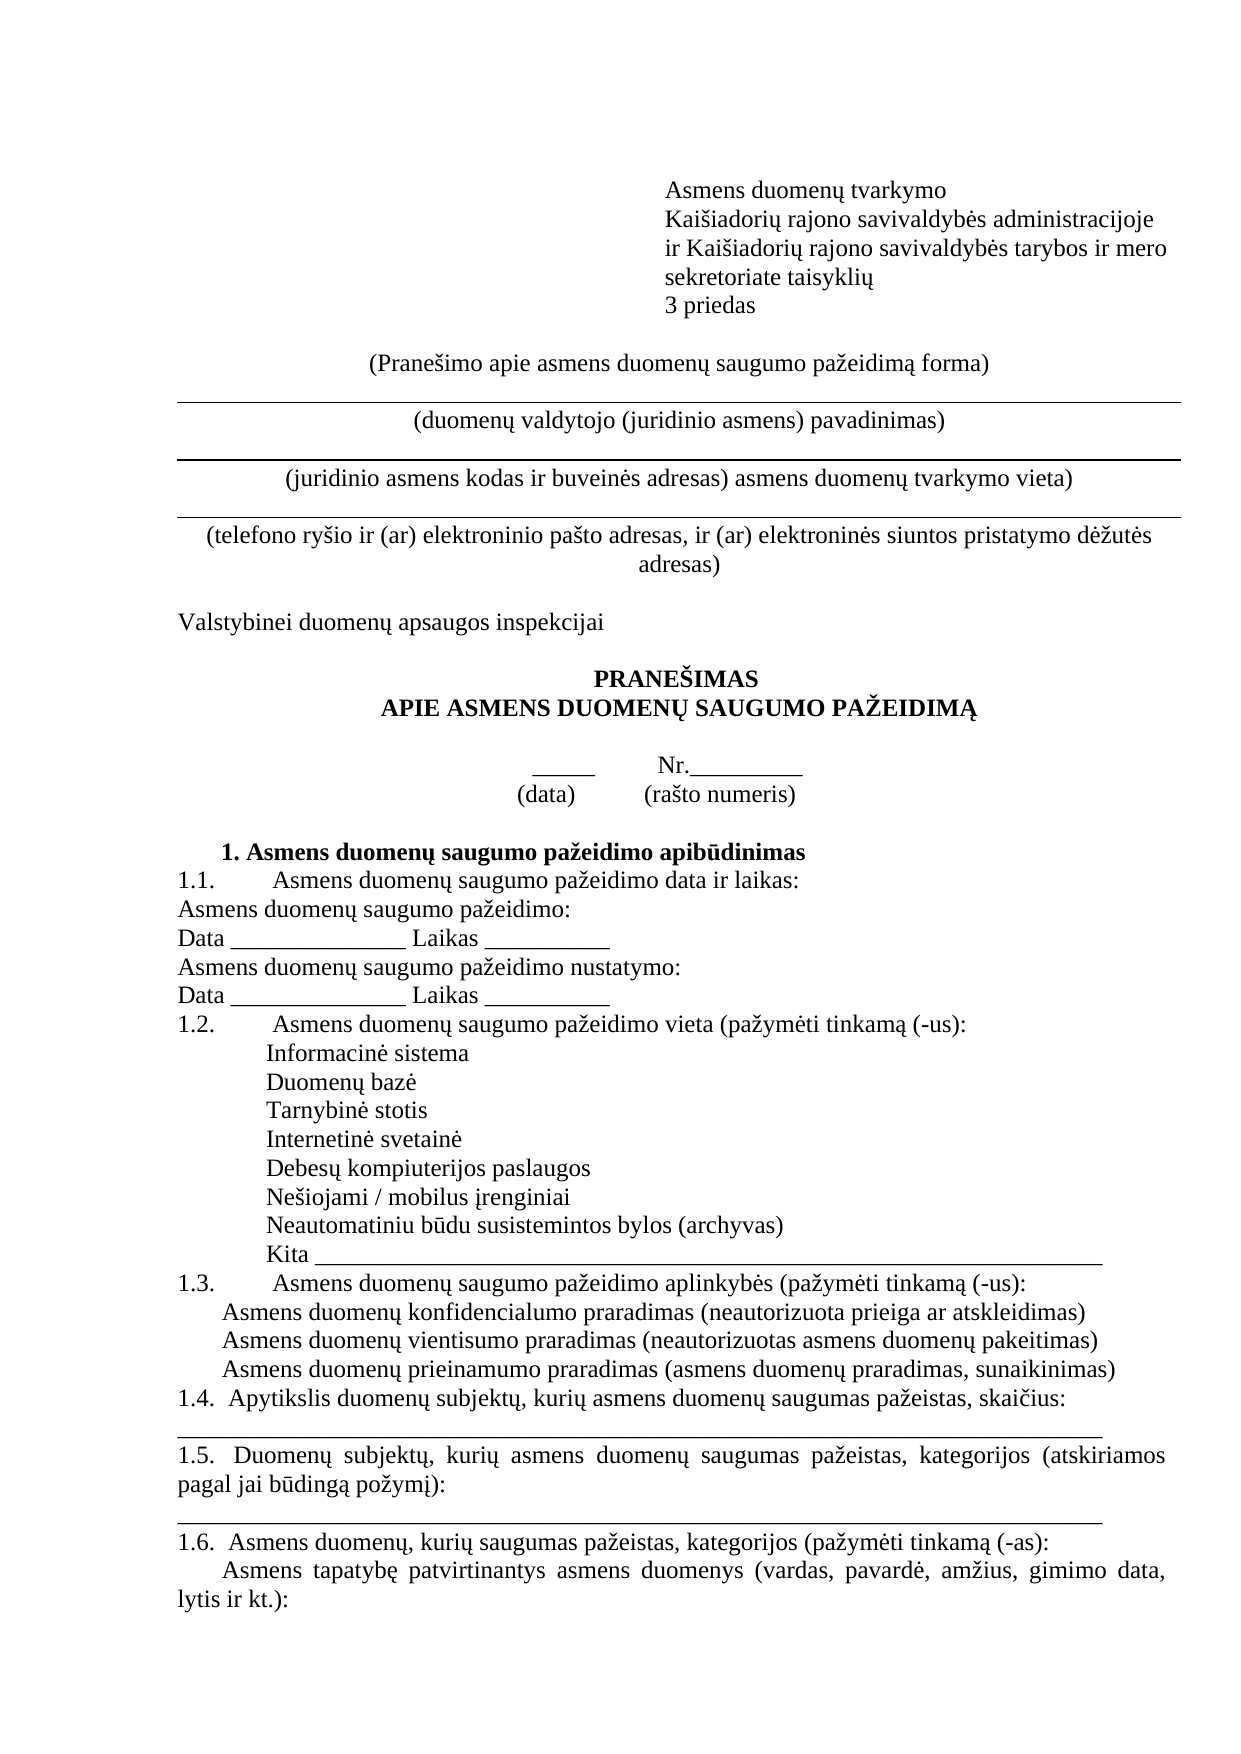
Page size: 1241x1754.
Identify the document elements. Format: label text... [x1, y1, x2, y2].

text  Asmens duomenų prieinamumo praradimas (asmens duomenų praradimas, sunaikinimas) [177, 1354, 1166, 1383]
text (data) (rašto numeris) [177, 779, 1181, 808]
text  Duomenų bazė [177, 1067, 1166, 1096]
text 1.1. Asmens duomenų saugumo pažeidimo data ir laikas: [177, 866, 1166, 894]
text Data ______________ Laikas __________ [177, 981, 1166, 1009]
table_header 1. Asmens duomenų saugumo pažeidimo apibūdinimas [210, 837, 1149, 866]
text  Neautomatiniu būdu susistemintos bylos (archyvas) [177, 1211, 1166, 1239]
text  Debesų kompiuterijos paslaugos [177, 1153, 1166, 1182]
text (Pranešimo apie asmens duomenų saugumo pažeidimą forma) [177, 348, 1181, 377]
text  Internetinė svetainė [177, 1124, 1166, 1153]
text APIE ASMENS DUOMENŲ SAUGUMO PAŽEIDIMĄ [177, 693, 1181, 722]
text  Asmens duomenų vientisumo praradimas (neautorizuotas asmens duomenų pakeitimas) [177, 1326, 1166, 1354]
text 1.4. Apytikslis duomenų subjektų, kurių asmens duomenų saugumas pažeistas, skaičius: [177, 1383, 1166, 1412]
text  Informacinė sistema [177, 1038, 1166, 1067]
text sekretoriate taisyklių [664, 262, 1240, 291]
text __________________________________________________________________________ [177, 1412, 1166, 1441]
text 3 priedas [664, 291, 1240, 319]
text Data ______________ Laikas __________ [177, 923, 1166, 952]
text Asmens duomenų saugumo pažeidimo: [177, 894, 1166, 923]
text (telefono ryšio ir (ar) elektroninio pašto adresas, ir (ar) elektroninės siuntos pristatymo dėžutės adresas) [177, 521, 1181, 578]
text 1.5. Duomenų subjektų, kurių asmens duomenų saugumas pažeistas, kategorijos (atskiriamos pagal jai būdingą požymį): [177, 1441, 1166, 1498]
text PRANEŠIMAS [177, 664, 1181, 693]
text ir Kaišiadorių rajono savivaldybės tarybos ir mero [664, 233, 1240, 262]
text  Kita _______________________________________________________________ [177, 1239, 1166, 1268]
text  Nešiojami / mobilus įrenginiai [177, 1182, 1166, 1211]
text 1.2. Asmens duomenų saugumo pažeidimo vieta (pažymėti tinkamą (-us): [177, 1009, 1166, 1038]
text _____ Nr._________ [177, 751, 1181, 779]
text Valstybinei duomenų apsaugos inspekcijai [177, 607, 1181, 636]
text Asmens duomenų tvarkymo [664, 176, 1240, 204]
text 1.3. Asmens duomenų saugumo pažeidimo aplinkybės (pažymėti tinkamą (-us): [177, 1268, 1166, 1297]
text __________________________________________________________________________ [177, 1498, 1166, 1527]
text  Tarnybinė stotis [177, 1096, 1166, 1124]
text  Asmens tapatybę patvirtinantys asmens duomenys (vardas, pavardė, amžius, gimimo data, lytis ir kt.): [177, 1556, 1166, 1613]
text 1.6. Asmens duomenų, kurių saugumas pažeistas, kategorijos (pažymėti tinkamą (-as): [177, 1527, 1166, 1556]
text Asmens duomenų saugumo pažeidimo nustatymo: [177, 952, 1166, 981]
text  Asmens duomenų konfidencialumo praradimas (neautorizuota prieiga ar atskleidimas) [177, 1297, 1166, 1326]
text (juridinio asmens kodas ir buveinės adresas) asmens duomenų tvarkymo vieta) [177, 463, 1181, 492]
text (duomenų valdytojo (juridinio asmens) pavadinimas) [177, 406, 1181, 434]
text Kaišiadorių rajono savivaldybės administracijoje [664, 204, 1240, 233]
